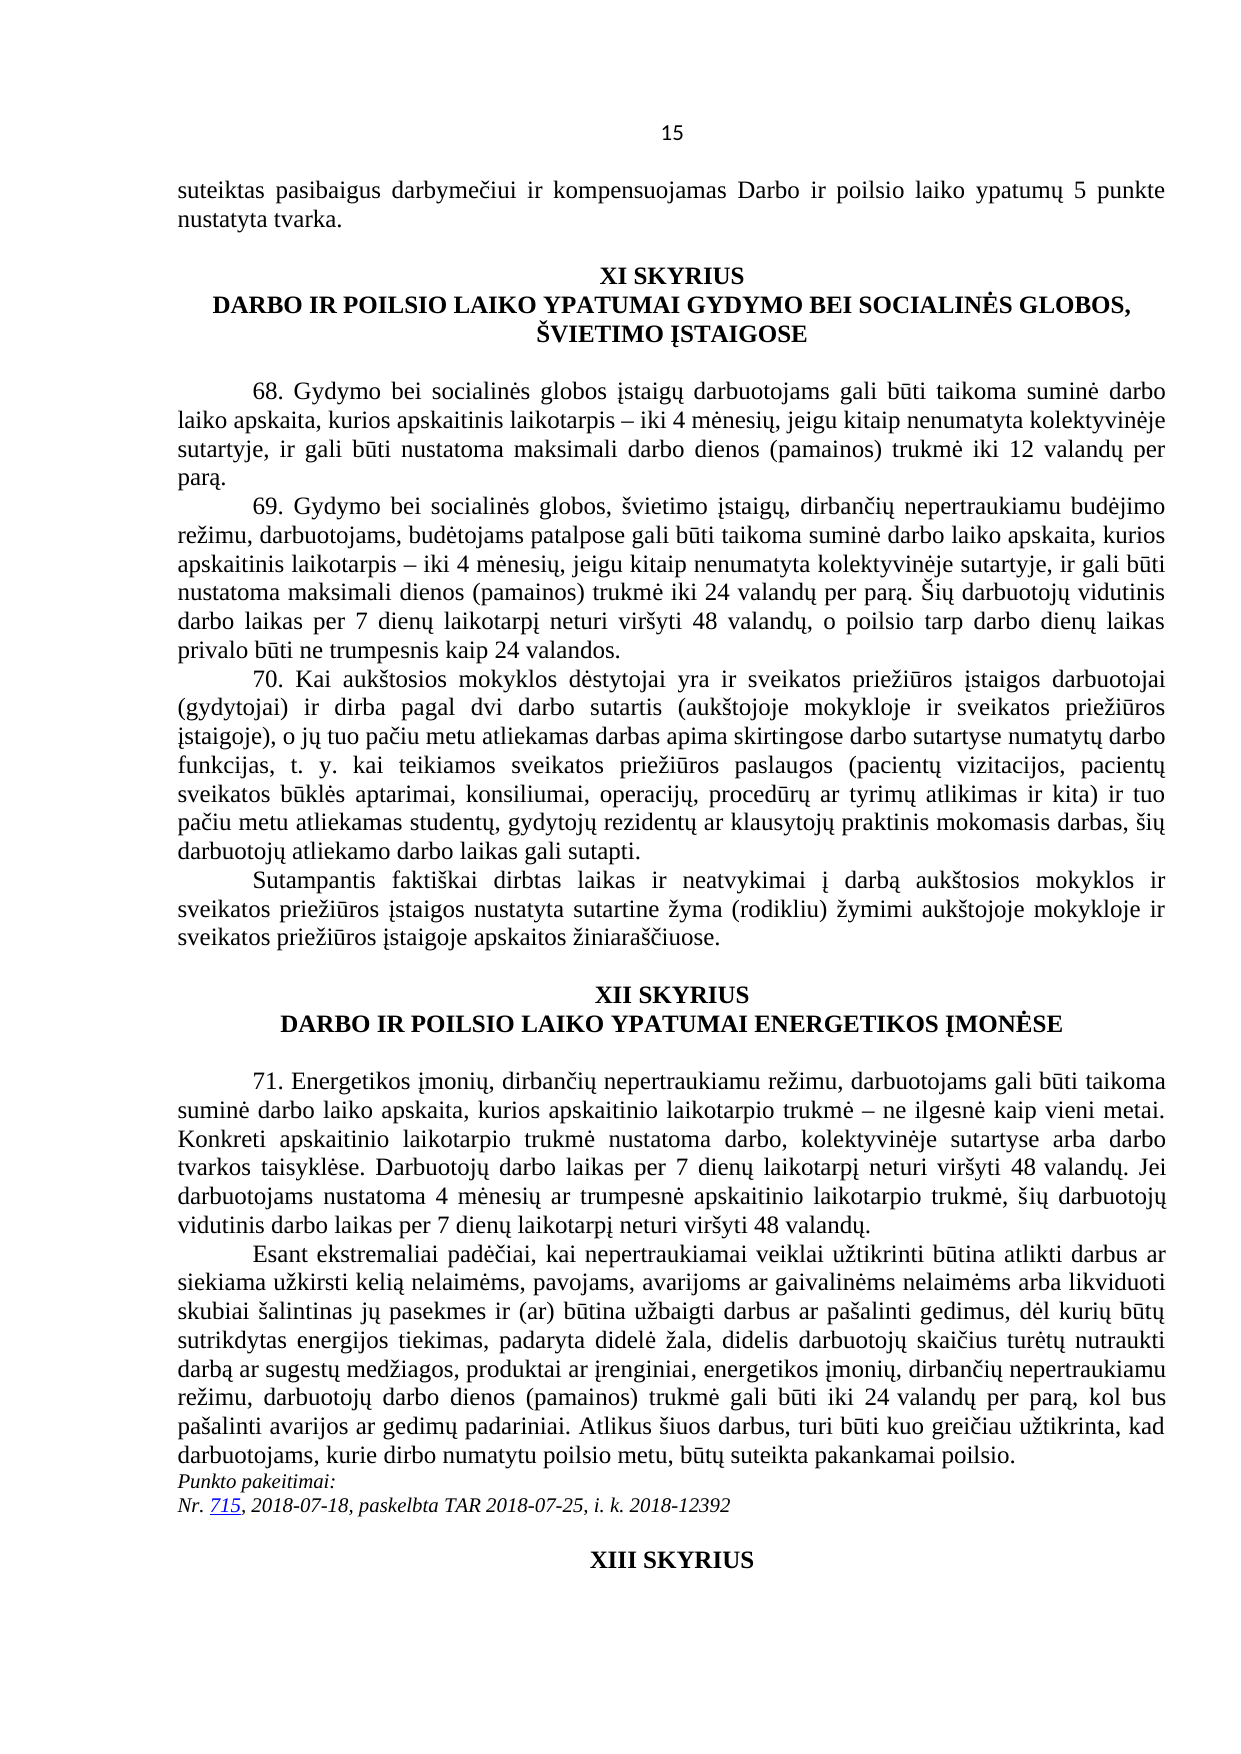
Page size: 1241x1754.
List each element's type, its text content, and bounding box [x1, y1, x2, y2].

text XII SKYRIUS [177, 980, 1167, 1009]
text Nr. 715, 2018-07-18, paskelbta TAR 2018-07-25, i. k. 2018-12392 [177, 1493, 1167, 1517]
text 71. Energetikos įmonių, dirbančių nepertraukiamu režimu, darbuotojams gali būti taikoma suminė darbo laiko apskaita, kurios apskaitinio laikotarpio trukmė – ne ilgesnė kaip vieni metai. Konkreti apskaitinio laikotarpio trukmė nustatoma darbo, kolektyvinėje sutartyse arba darbo tvarkos taisyklėse. Darbuotojų darbo laikas per 7 dienų laikotarpį neturi viršyti 48 valandų. Jei darbuotojams nustatoma 4 mėnesių ar trumpesnė apskaitinio laikotarpio trukmė, šių darbuotojų vidutinis darbo laikas per 7 dienų laikotarpį neturi viršyti 48 valandų. [177, 1066, 1167, 1239]
text XI SKYRIUS [177, 261, 1167, 290]
text 70. Kai aukštosios mokyklos dėstytojai yra ir sveikatos priežiūros įstaigos darbuotojai (gydytojai) ir dirba pagal dvi darbo sutartis (aukštojoje mokykloje ir sveikatos priežiūros įstaigoje), o jų tuo pačiu metu atliekamas darbas apima skirtingose darbo sutartyse numatytų darbo funkcijas, t. y. kai teikiamos sveikatos priežiūros paslaugos (pacientų vizitacijos, pacientų sveikatos būklės aptarimai, konsiliumai, operacijų, procedūrų ar tyrimų atlikimas ir kita) ir tuo pačiu metu atliekamas studentų, gydytojų rezidentų ar klausytojų praktinis mokomasis darbas, šių darbuotojų atliekamo darbo laikas gali sutapti. [177, 664, 1167, 865]
text 68. Gydymo bei socialinės globos įstaigų darbuotojams gali būti taikoma suminė darbo laiko apskaita, kurios apskaitinis laikotarpis – iki 4 mėnesių, jeigu kitaip nenumatyta kolektyvinėje sutartyje, ir gali būti nustatoma maksimali darbo dienos (pamainos) trukmė iki 12 valandų per parą. [177, 376, 1167, 491]
text Esant ekstremaliai padėčiai, kai nepertraukiamai veiklai užtikrinti būtina atlikti darbus ar siekiama užkirsti kelią nelaimėms, pavojams, avarijoms ar gaivalinėms nelaimėms arba likviduoti skubiai šalintinas jų pasekmes ir (ar) būtina užbaigti darbus ar pašalinti gedimus, dėl kurių būtų sutrikdytas energijos tiekimas, padaryta didelė žala, didelis darbuotojų skaičius turėtų nutraukti darbą ar sugestų medžiagos, produktai ar įrenginiai, energetikos įmonių, dirbančių nepertraukiamu režimu, darbuotojų darbo dienos (pamainos) trukmė gali būti iki 24 valandų per parą, kol bus pašalinti avarijos ar gedimų padariniai. Atlikus šiuos darbus, turi būti kuo greičiau užtikrinta, kad darbuotojams, kurie dirbo numatytu poilsio metu, būtų suteikta pakankamai poilsio. [177, 1239, 1167, 1469]
text DARBO IR POILSIO LAIKO YPATUMAI ENERGETIKOS ĮMONĖSE [177, 1009, 1167, 1037]
text Punkto pakeitimai: [177, 1469, 1167, 1493]
text XIII SKYRIUS [177, 1546, 1167, 1574]
text 69. Gydymo bei socialinės globos, švietimo įstaigų, dirbančių nepertraukiamu budėjimo režimu, darbuotojams, budėtojams patalpose gali būti taikoma suminė darbo laiko apskaita, kurios apskaitinis laikotarpis – iki 4 mėnesių, jeigu kitaip nenumatyta kolektyvinėje sutartyje, ir gali būti nustatoma maksimali dienos (pamainos) trukmė iki 24 valandų per parą. Šių darbuotojų vidutinis darbo laikas per 7 dienų laikotarpį neturi viršyti 48 valandų, o poilsio tarp darbo dienų laikas privalo būti ne trumpesnis kaip 24 valandos. [177, 491, 1167, 664]
text DARBO IR POILSIO LAIKO YPATUMAI GYDYMO BEI SOCIALINĖS GLOBOS, ŠVIETIMO ĮSTAIGOSE [177, 290, 1167, 347]
text suteiktas pasibaigus darbymečiui ir kompensuojamas Darbo ir poilsio laiko ypatumų 5 punkte nustatyta tvarka. [177, 175, 1167, 232]
text Sutampantis faktiškai dirbtas laikas ir neatvykimai į darbą aukštosios mokyklos ir sveikatos priežiūros įstaigos nustatyta sutartine žyma (rodikliu) žymimi aukštojoje mokykloje ir sveikatos priežiūros įstaigoje apskaitos žiniaraščiuose. [177, 865, 1167, 951]
